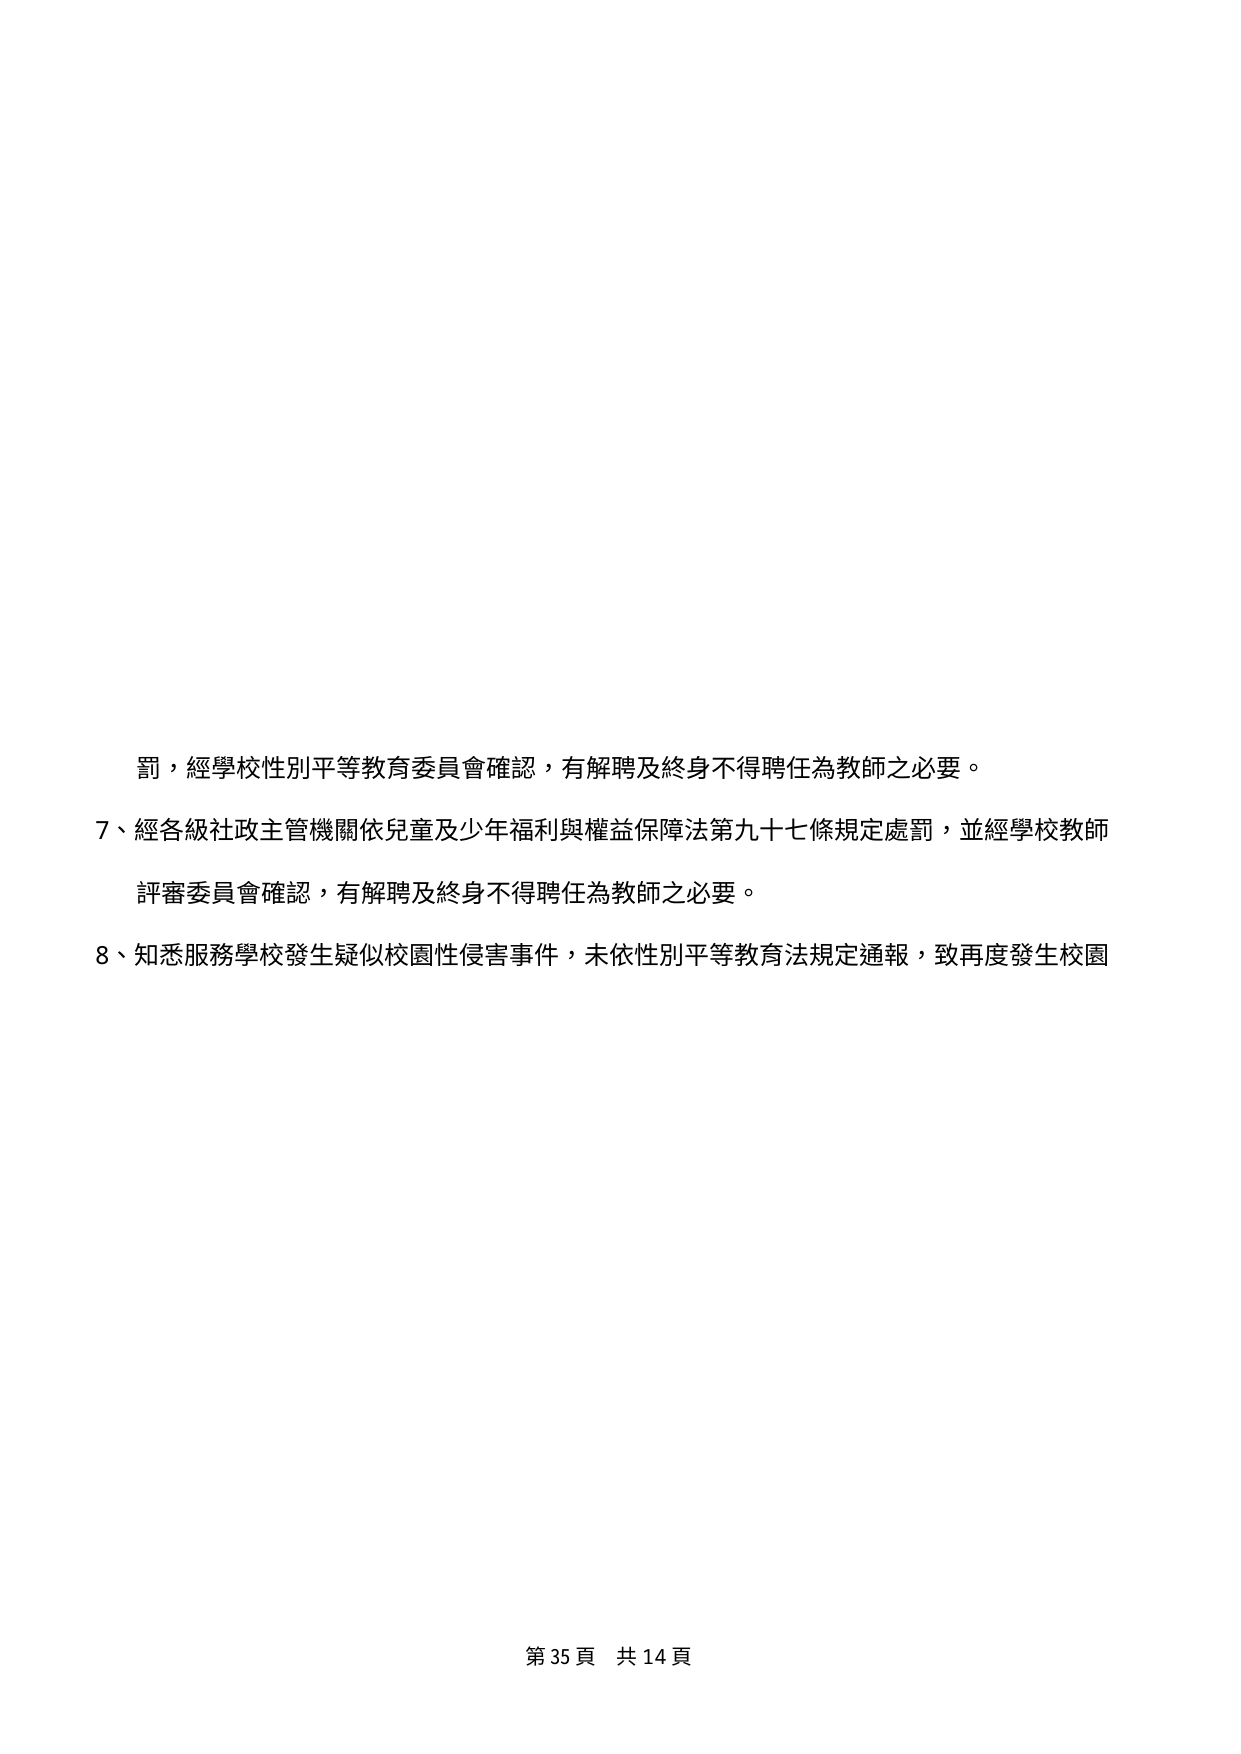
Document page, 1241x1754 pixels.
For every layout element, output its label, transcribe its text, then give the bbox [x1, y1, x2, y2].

list 罰，經學校性別平等教育委員會確認，有解聘及終身不得聘任為教師之必要。 [94, 725, 1122, 787]
list 知悉服務學校發生疑似校園性侵害事件，未依性別平等教育法規定通報，致再度發生校園 [94, 912, 1122, 975]
list 經各級社政主管機關依兒童及少年福利與權益保障法第九十七條規定處罰，並經學校教師評審委員會確認，有解聘及終身不得聘任為教師之必要。 [94, 787, 1122, 912]
